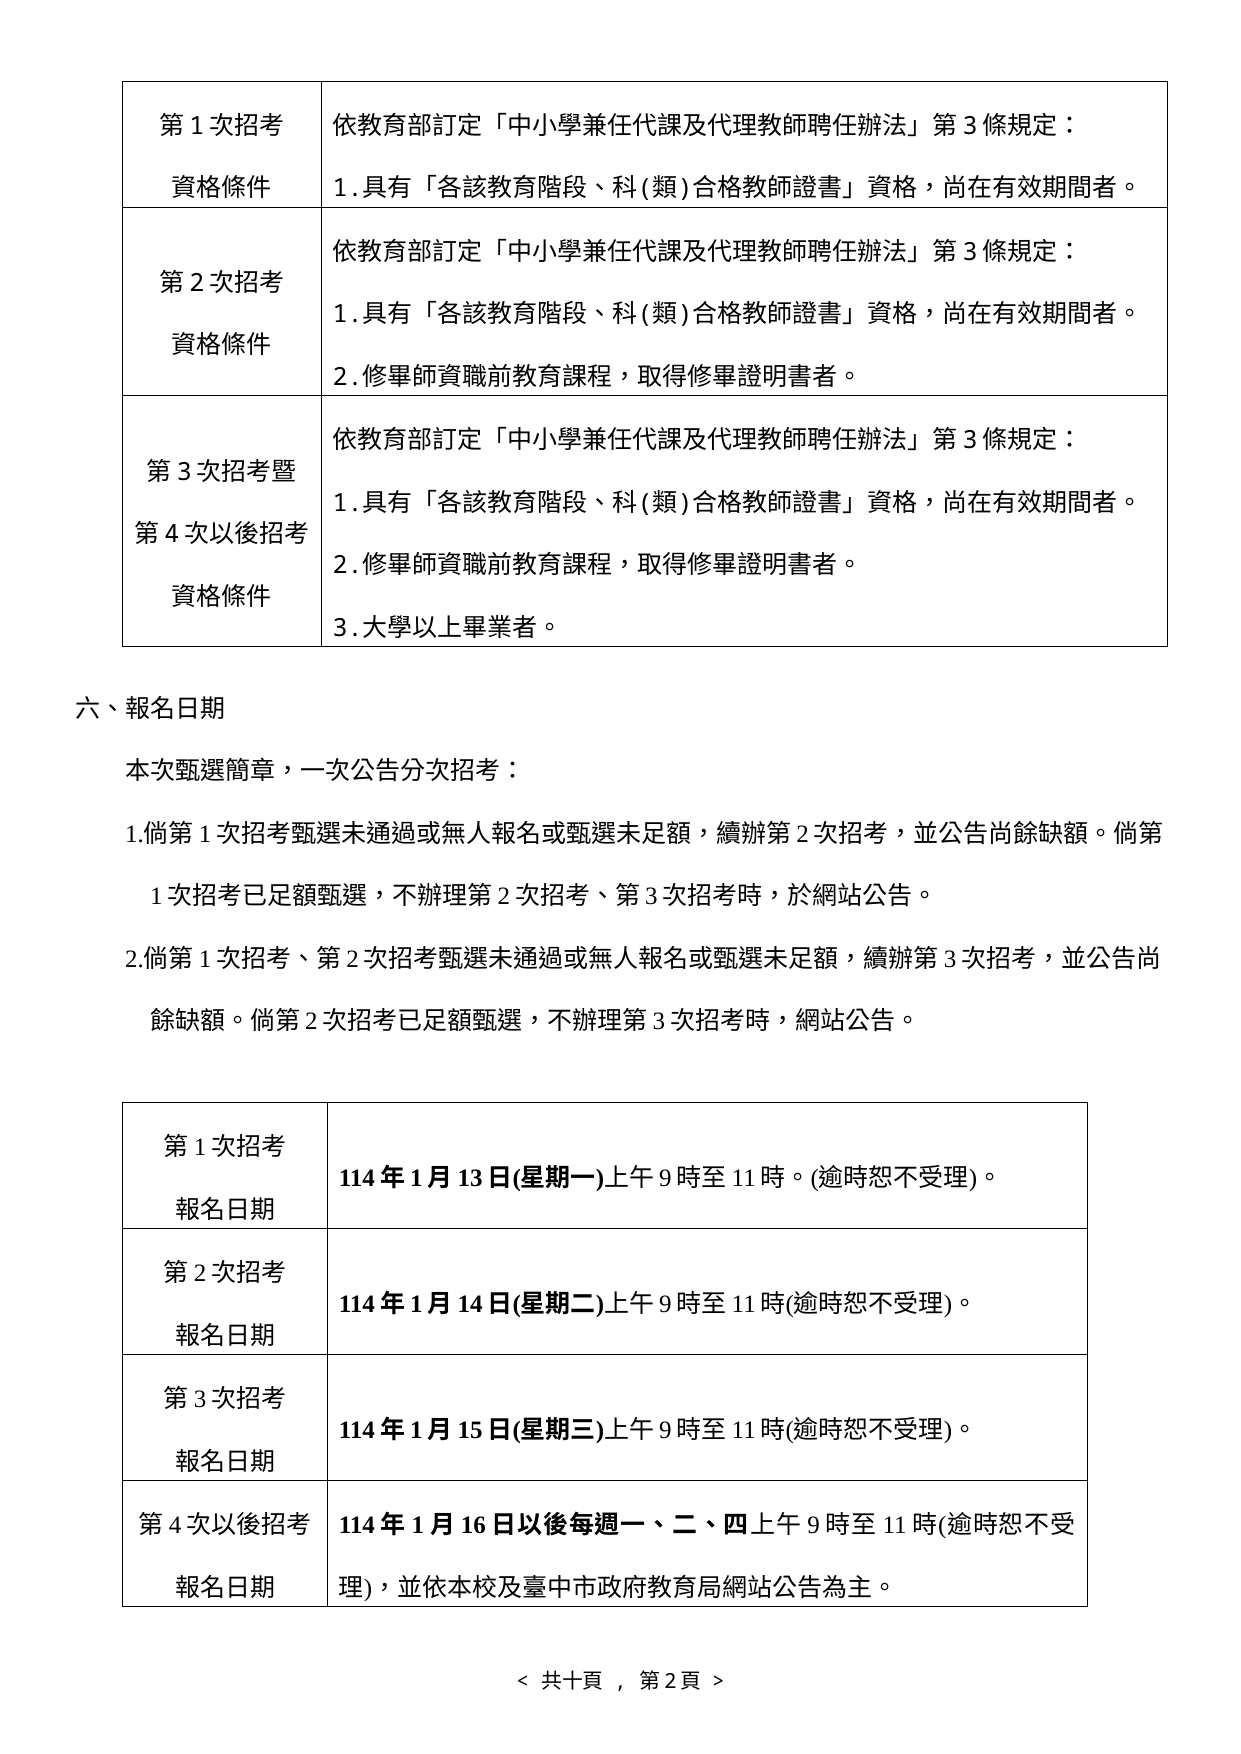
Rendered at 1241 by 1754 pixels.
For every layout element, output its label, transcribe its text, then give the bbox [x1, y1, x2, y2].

table_header 依教育部訂定「中小學兼任代課及代理教師聘任辦法」第3條規定： 1.具有「各該教育階段、科(類)合格教師證書」資格，尚在有效期間者。 [322, 82, 1167, 207]
table_cell 114年1月16日以後每週一、二、四上午9時至11時(逾時恕不受理)，並依本校及臺中市政府教育局網站公告為主。 [328, 1481, 1087, 1606]
table_cell 第4次以後招考 報名日期 [123, 1481, 327, 1606]
table_cell 第3次招考暨 第4次以後招考 資格條件 [123, 396, 321, 646]
table_cell 依教育部訂定「中小學兼任代課及代理教師聘任辦法」第3條規定： 1.具有「各該教育階段、科(類)合格教師證書」資格，尚在有效期間者。 2.修畢師資職前教育課程，取得修畢證明書者。 [322, 208, 1167, 395]
table_cell 依教育部訂定「中小學兼任代課及代理教師聘任辦法」第3條規定： 1.具有「各該教育階段、科(類)合格教師證書」資格，尚在有效期間者。 2.修畢師資職前教育課程，取得修畢證明書者。 3.大學以上畢業者。 [322, 396, 1167, 646]
table_header 114年1月13日(星期一)上午9時至11時。(逾時恕不受理)。 [328, 1103, 1087, 1228]
table_cell 114年1月14日(星期二)上午9時至11時(逾時恕不受理)。 [328, 1229, 1087, 1354]
text 2.倘第1次招考、第2次招考甄選未通過或無人報名或甄選未足額，續辦第3次招考，並公告尚餘缺額。倘第2次招考已足額甄選，不辦理第3次招考時，網站公告。 [125, 914, 1165, 1039]
text 六、報名日期 本次甄選簡章，一次公告分次招考： [75, 664, 1165, 789]
table_cell 第3次招考 報名日期 [123, 1355, 327, 1480]
table_header 第1次招考 資格條件 [123, 82, 321, 207]
table_cell 114年1月15日(星期三)上午9時至11時(逾時恕不受理)。 [328, 1355, 1087, 1480]
table_cell 第2次招考 資格條件 [123, 208, 321, 395]
table_cell 第2次招考 報名日期 [123, 1229, 327, 1354]
table_header 第1次招考 報名日期 [123, 1103, 327, 1228]
text 1.倘第1次招考甄選未通過或無人報名或甄選未足額，續辦第2次招考，並公告尚餘缺額。倘第1次招考已足額甄選，不辦理第2次招考、第3次招考時，於網站公告。 [125, 789, 1165, 914]
